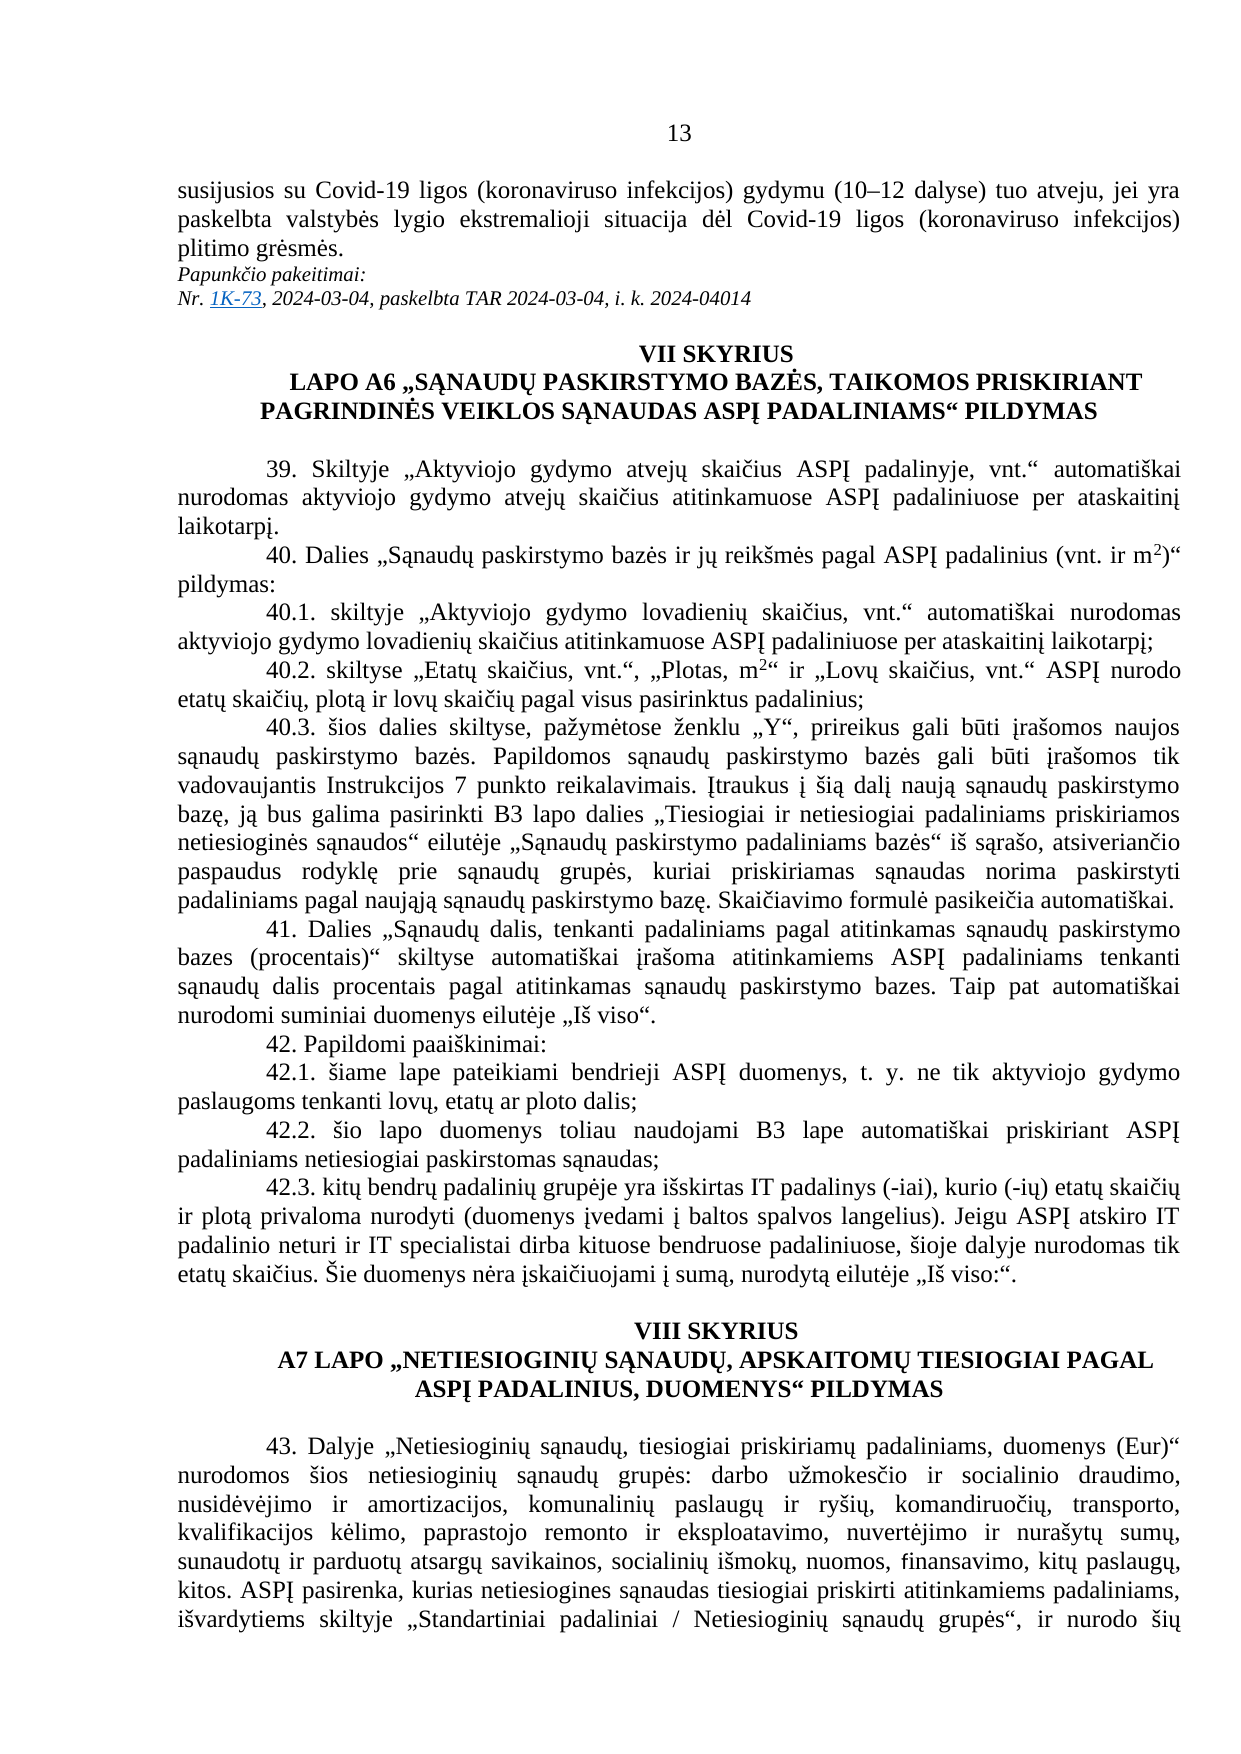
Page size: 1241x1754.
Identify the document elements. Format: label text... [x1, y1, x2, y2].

text 41. Dalies „Sąnaudų dalis, tenkanti padaliniams pagal atitinkamas sąnaudų paskirstymo bazes (procentais)“ skiltyse automatiškai įrašoma atitinkamiems ASPĮ padaliniams tenkanti sąnaudų dalis procentais pagal atitinkamas sąnaudų paskirstymo bazes. Taip pat automatiškai nurodomi suminiai duomenys eilutėje „Iš viso“. [177, 914, 1181, 1029]
text 43. Dalyje „Netiesioginių sąnaudų, tiesiogiai priskiriamų padaliniams, duomenys (Eur)“ nurodomos šios netiesioginių sąnaudų grupės: darbo užmokesčio ir socialinio draudimo, nusidėvėjimo ir amortizacijos, komunalinių paslaugų ir ryšių, komandiruočių, transporto, kvalifikacijos kėlimo, paprastojo remonto ir eksploatavimo, nuvertėjimo ir nurašytų sumų, sunaudotų ir parduotų atsargų savikainos, socialinių išmokų, nuomos, finansavimo, kitų paslaugų, kitos. ASPĮ pasirenka, kurias netiesiogines sąnaudas tiesiogiai priskirti atitinkamiems padaliniams, išvardytiems skiltyje „Standartiniai padaliniai / Netiesioginių sąnaudų grupės“, ir nurodo šių [177, 1431, 1181, 1633]
text 42.3. kitų bendrų padalinių grupėje yra išskirtas IT padalinys (-iai), kurio (-ių) etatų skaičių ir plotą privaloma nurodyti (duomenys įvedami į baltos spalvos langelius). Jeigu ASPĮ atskiro IT padalinio neturi ir IT specialistai dirba kituose bendruose padaliniuose, šioje dalyje nurodomas tik etatų skaičius. Šie duomenys nėra įskaičiuojami į sumą, nurodytą eilutėje „Iš viso:“. [177, 1172, 1181, 1287]
text 42. Papildomi paaiškinimai: [177, 1029, 1181, 1057]
text 40.3. šios dalies skiltyse, pažymėtose ženklu „Y“, prireikus gali būti įrašomos naujos sąnaudų paskirstymo bazės. Papildomos sąnaudų paskirstymo bazės gali būti įrašomos tik vadovaujantis Instrukcijos 7 punkto reikalavimais. Įtraukus į šią dalį naują sąnaudų paskirstymo bazę, ją bus galima pasirinkti B3 lapo dalies „Tiesiogiai ir netiesiogiai padaliniams priskiriamos netiesioginės sąnaudos“ eilutėje „Sąnaudų paskirstymo padaliniams bazės“ iš sąrašo, atsiveriančio paspaudus rodyklę prie sąnaudų grupės, kuriai priskiriamas sąnaudas norima paskirstyti padaliniams pagal naująją sąnaudų paskirstymo bazę. Skaičiavimo formulė pasikeičia automatiškai. [177, 712, 1181, 914]
text 39. Skiltyje „Aktyviojo gydymo atvejų skaičius ASPĮ padalinyje, vnt.“ automatiškai nurodomas aktyviojo gydymo atvejų skaičius atitinkamuose ASPĮ padaliniuose per ataskaitinį laikotarpį. [177, 454, 1181, 540]
text susijusios su Covid-19 ligos (koronaviruso infekcijos) gydymu (10–12 dalyse) tuo atveju, jei yra paskelbta valstybės lygio ekstremalioji situacija dėl Covid-19 ligos (koronaviruso infekcijos) plitimo grėsmės. [177, 176, 1181, 262]
text 40.2. skiltyse „Etatų skaičius, vnt.“, „Plotas, m2“ ir „Lovų skaičius, vnt.“ ASPĮ nurodo etatų skaičių, plotą ir lovų skaičių pagal visus pasirinktus padalinius; [177, 655, 1181, 712]
text A7 LAPO „NETIESIOGINIŲ SĄNAUDŲ, APSKAITOMŲ TIESIOGIAI PAGAL ASPĮ PADALINIUS, DUOMENYS“ PILDYMAS [177, 1345, 1181, 1402]
text 42.2. šio lapo duomenys toliau naudojami B3 lape automatiškai priskiriant ASPĮ padaliniams netiesiogiai paskirstomas sąnaudas; [177, 1115, 1181, 1172]
text VIII SKYRIUS [177, 1316, 1181, 1345]
text LAPO A6 „SĄNAUDŲ PASKIRSTYMO BAZĖS, TAIKOMOS PRISKIRIANT PAGRINDINĖS VEIKLOS SĄNAUDAS ASPĮ PADALINIAMS“ PILDYMAS [177, 367, 1181, 425]
text Papunkčio pakeitimai: [177, 262, 1181, 286]
text 40.1. skiltyje „Aktyviojo gydymo lovadienių skaičius, vnt.“ automatiškai nurodomas aktyviojo gydymo lovadienių skaičius atitinkamuose ASPĮ padaliniuose per ataskaitinį laikotarpį; [177, 597, 1181, 655]
text VII SKYRIUS [177, 339, 1181, 367]
text Nr. 1K-73, 2024-03-04, paskelbta TAR 2024-03-04, i. k. 2024-04014 [177, 286, 1181, 310]
text 42.1. šiame lape pateikiami bendrieji ASPĮ duomenys, t. y. ne tik aktyviojo gydymo paslaugoms tenkanti lovų, etatų ar ploto dalis; [177, 1057, 1181, 1115]
text 40. Dalies „Sąnaudų paskirstymo bazės ir jų reikšmės pagal ASPĮ padalinius (vnt. ir m2)“ pildymas: [177, 540, 1181, 597]
